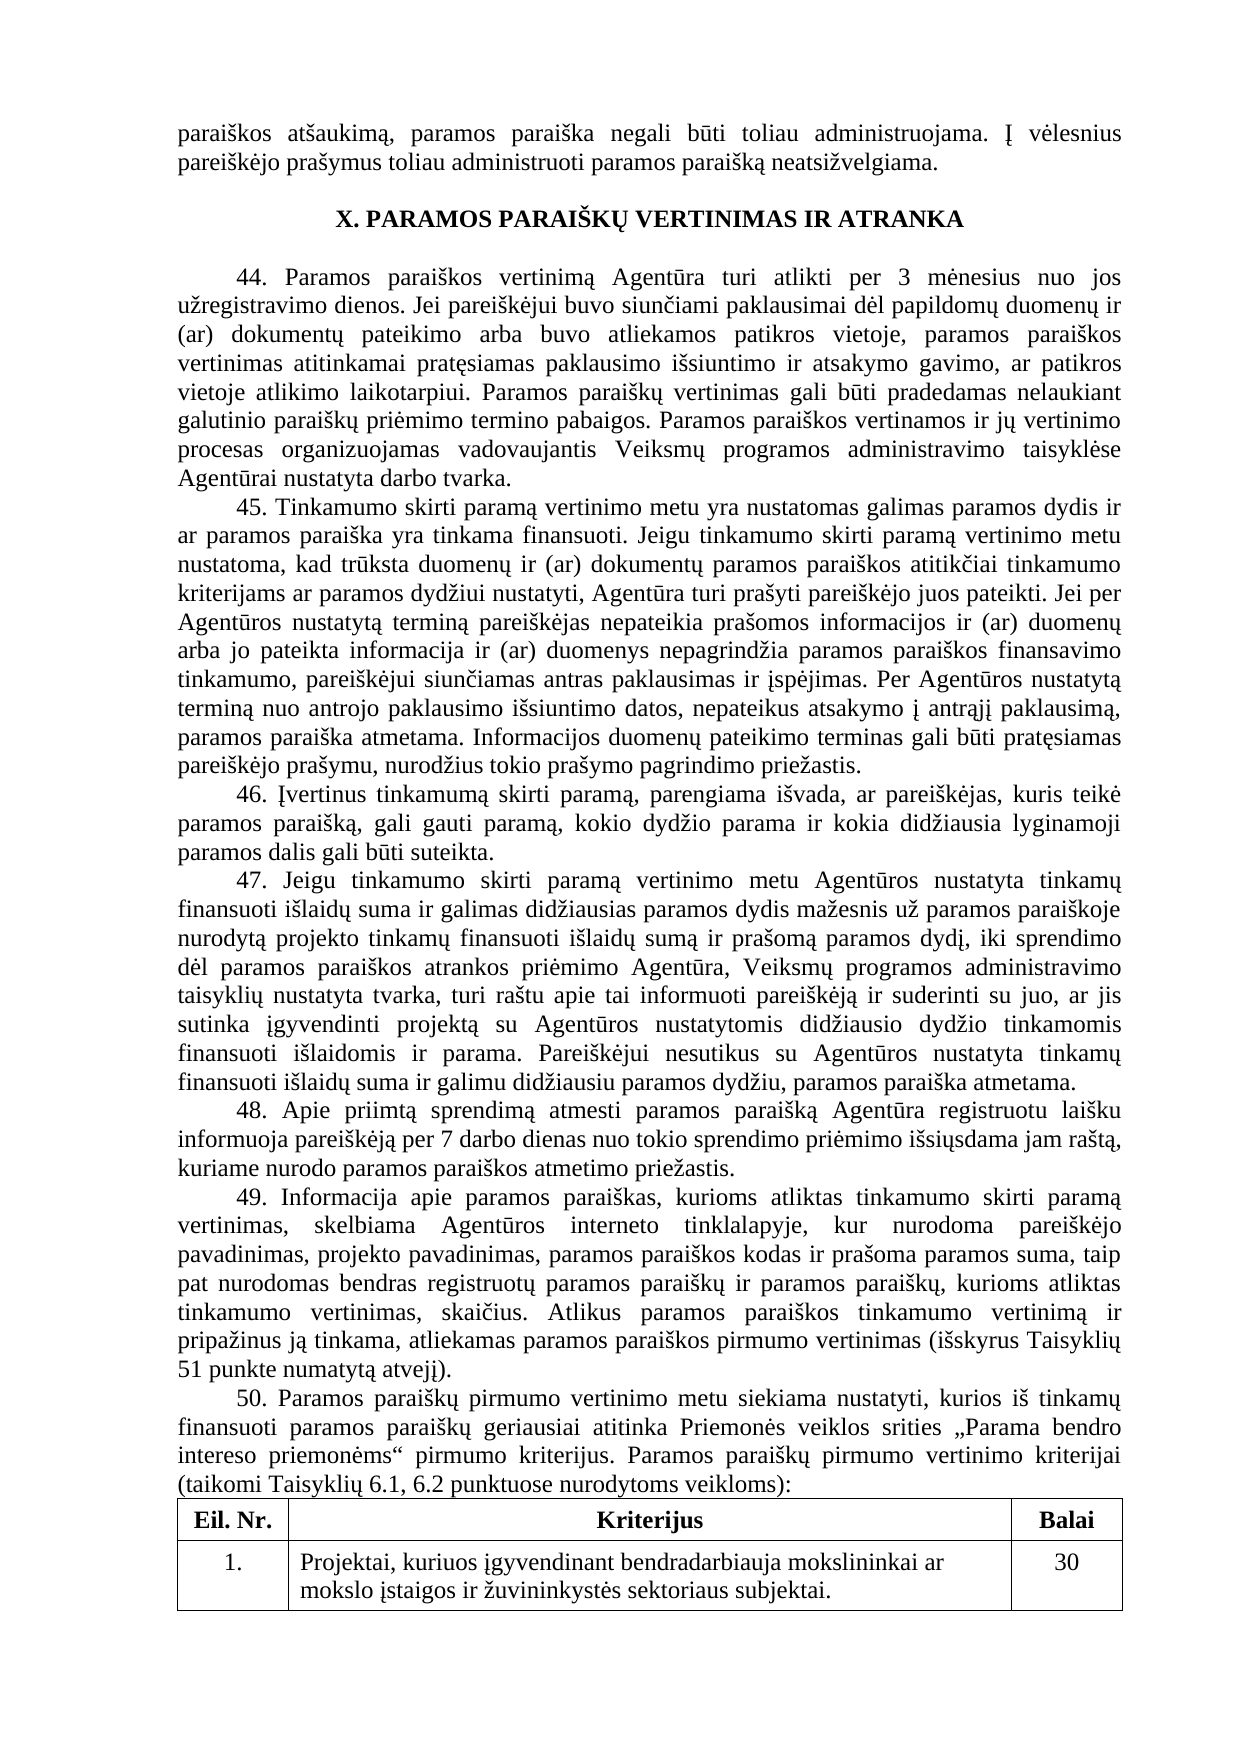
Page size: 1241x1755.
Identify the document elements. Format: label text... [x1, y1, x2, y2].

text 48. Apie priimtą sprendimą atmesti paramos paraišką Agentūra registruotu laišku informuoja pareiškėją per 7 darbo dienas nuo tokio sprendimo priėmimo išsiųsdama jam raštą, kuriame nurodo paramos paraiškos atmetimo priežastis. [177, 1096, 1122, 1182]
text X. PARAMOS PARAIŠKŲ VERTINIMAS IR ATRANKA [177, 204, 1122, 233]
table_header Eil. Nr. [178, 1499, 288, 1540]
text 46. Įvertinus tinkamumą skirti paramą, parengiama išvada, ar pareiškėjas, kuris teikė paramos paraišką, gali gauti paramą, kokio dydžio parama ir kokia didžiausia lyginamoji paramos dalis gali būti suteikta. [177, 779, 1122, 866]
table_header Balai [1012, 1499, 1122, 1540]
text 50. Paramos paraiškų pirmumo vertinimo metu siekiama nustatyti, kurios iš tinkamų finansuoti paramos paraiškų geriausiai atitinka Priemonės veiklos srities „Parama bendro intereso priemonėms“ pirmumo kriterijus. Paramos paraiškų pirmumo vertinimo kriterijai (taikomi Taisyklių 6.1, 6.2 punktuose nurodytoms veikloms): [177, 1383, 1122, 1498]
table_cell Projektai, kuriuos įgyvendinant bendradarbiauja mokslininkai ar mokslo įstaigos ir žuvininkystės sektoriaus subjektai. [289, 1541, 1011, 1610]
text 47. Jeigu tinkamumo skirti paramą vertinimo metu Agentūros nustatyta tinkamų finansuoti išlaidų suma ir galimas didžiausias paramos dydis mažesnis už paramos paraiškoje nurodytą projekto tinkamų finansuoti išlaidų sumą ir prašomą paramos dydį, iki sprendimo dėl paramos paraiškos atrankos priėmimo Agentūra, Veiksmų programos administravimo taisyklių nustatyta tvarka, turi raštu apie tai informuoti pareiškėją ir suderinti su juo, ar jis sutinka įgyvendinti projektą su Agentūros nustatytomis didžiausio dydžio tinkamomis finansuoti išlaidomis ir parama. Pareiškėjui nesutikus su Agentūros nustatyta tinkamų finansuoti išlaidų suma ir galimu didžiausiu paramos dydžiu, paramos paraiška atmetama. [177, 866, 1122, 1096]
text 44. Paramos paraiškos vertinimą Agentūra turi atlikti per 3 mėnesius nuo jos užregistravimo dienos. Jei pareiškėjui buvo siunčiami paklausimai dėl papildomų duomenų ir (ar) dokumentų pateikimo arba buvo atliekamos patikros vietoje, paramos paraiškos vertinimas atitinkamai pratęsiamas paklausimo išsiuntimo ir atsakymo gavimo, ar patikros vietoje atlikimo laikotarpiui. Paramos paraiškų vertinimas gali būti pradedamas nelaukiant galutinio paraiškų priėmimo termino pabaigos. Paramos paraiškos vertinamos ir jų vertinimo procesas organizuojamas vadovaujantis Veiksmų programos administravimo taisyklėse Agentūrai nustatyta darbo tvarka. [177, 262, 1122, 492]
text 45. Tinkamumo skirti paramą vertinimo metu yra nustatomas galimas paramos dydis ir ar paramos paraiška yra tinkama finansuoti. Jeigu tinkamumo skirti paramą vertinimo metu nustatoma, kad trūksta duomenų ir (ar) dokumentų paramos paraiškos atitikčiai tinkamumo kriterijams ar paramos dydžiui nustatyti, Agentūra turi prašyti pareiškėjo juos pateikti. Jei per Agentūros nustatytą terminą pareiškėjas nepateikia prašomos informacijos ir (ar) duomenų arba jo pateikta informacija ir (ar) duomenys nepagrindžia paramos paraiškos finansavimo tinkamumo, pareiškėjui siunčiamas antras paklausimas ir įspėjimas. Per Agentūros nustatytą terminą nuo antrojo paklausimo išsiuntimo datos, nepateikus atsakymo į antrąjį paklausimą, paramos paraiška atmetama. Informacijos duomenų pateikimo terminas gali būti pratęsiamas pareiškėjo prašymu, nurodžius tokio prašymo pagrindimo priežastis. [177, 492, 1122, 779]
text 49. Informacija apie paramos paraiškas, kurioms atliktas tinkamumo skirti paramą vertinimas, skelbiama Agentūros interneto tinklalapyje, kur nurodoma pareiškėjo pavadinimas, projekto pavadinimas, paramos paraiškos kodas ir prašoma paramos suma, taip pat nurodomas bendras registruotų paramos paraiškų ir paramos paraiškų, kurioms atliktas tinkamumo vertinimas, skaičius. Atlikus paramos paraiškos tinkamumo vertinimą ir pripažinus ją tinkama, atliekamas paramos paraiškos pirmumo vertinimas (išskyrus Taisyklių 51 punkte numatytą atvejį). [177, 1182, 1122, 1383]
text paraiškos atšaukimą, paramos paraiška negali būti toliau administruojama. Į vėlesnius pareiškėjo prašymus toliau administruoti paramos paraišką neatsižvelgiama. [177, 118, 1122, 176]
table_cell 1. [178, 1541, 288, 1610]
table_cell 30 [1012, 1541, 1122, 1610]
table_header Kriterijus [289, 1499, 1011, 1540]
